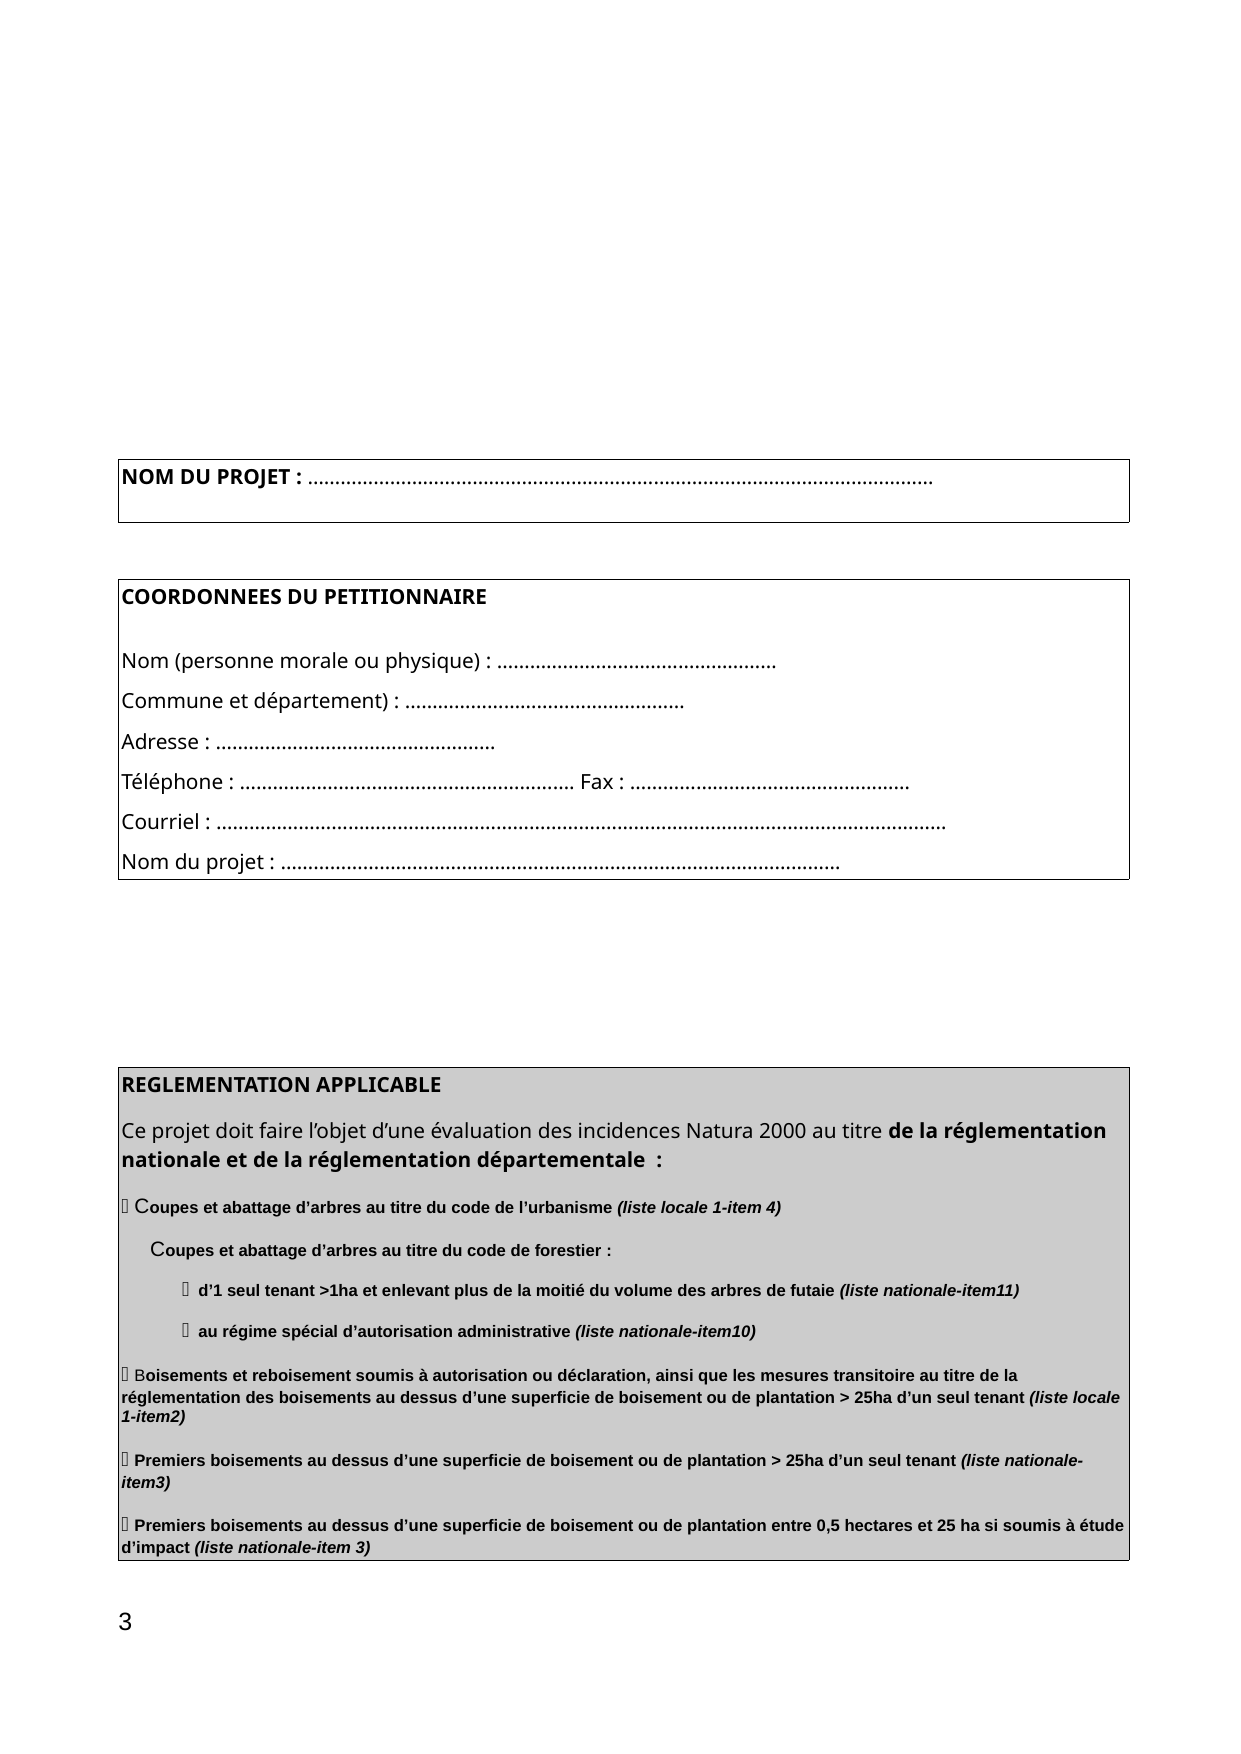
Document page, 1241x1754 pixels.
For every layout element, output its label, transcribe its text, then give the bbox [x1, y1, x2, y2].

text  au régime spécial d’autorisation administrative (liste nationale-item10) [119, 1316, 1129, 1342]
text Nom (personne morale ou physique) : …………………………………………… [119, 643, 1129, 675]
text Adresse : …………………………………………… [119, 724, 1129, 755]
text  Boisements et reboisement soumis à autorisation ou déclaration, ainsi que les mesures transitoire au titre de la réglementation des boisements au dessus d’une superficie de boisement ou de plantation > 25ha d’un seul tenant (liste locale 1-item2) [119, 1357, 1129, 1426]
text NOM DU PROJET : …………………………………………………………………………………………………… [119, 460, 1129, 491]
text Nom du projet : ………………………………………………………………………………………… [119, 844, 1129, 879]
text  d’1 seul tenant >1ha et enlevant plus de la moitié du volume des arbres de futaie (liste nationale-item11) [119, 1276, 1129, 1301]
text  Premiers boisements au dessus d’une superficie de boisement ou de plantation > 25ha d’un seul tenant (liste nationale-item3) [119, 1441, 1129, 1492]
text  Coupes et abattage d’arbres au titre du code de l’urbanisme (liste locale 1-item 4) [119, 1188, 1129, 1219]
text Téléphone : ……………………………………………………. Fax : …………………………………………… [119, 764, 1129, 795]
text Coupes et abattage d’arbres au titre du code de forestier : [119, 1234, 1129, 1261]
text  Premiers boisements au dessus d’une superficie de boisement ou de plantation entre 0,5 hectares et 25 ha si soumis à étude d’impact (liste nationale-item 3) [119, 1506, 1129, 1560]
text COORDONNEES DU PETITIONNAIRE [119, 580, 1129, 611]
text Courriel : …………………………………………………………….……………………………………………………… [119, 804, 1129, 836]
text Ce projet doit faire l’objet d’une évaluation des incidences Natura 2000 au titre de la réglementation nationale et de la réglementation départementale : [119, 1113, 1129, 1173]
text REGLEMENTATION APPLICABLE [119, 1068, 1129, 1099]
text Commune et département) : …………………………………………… [119, 683, 1129, 715]
